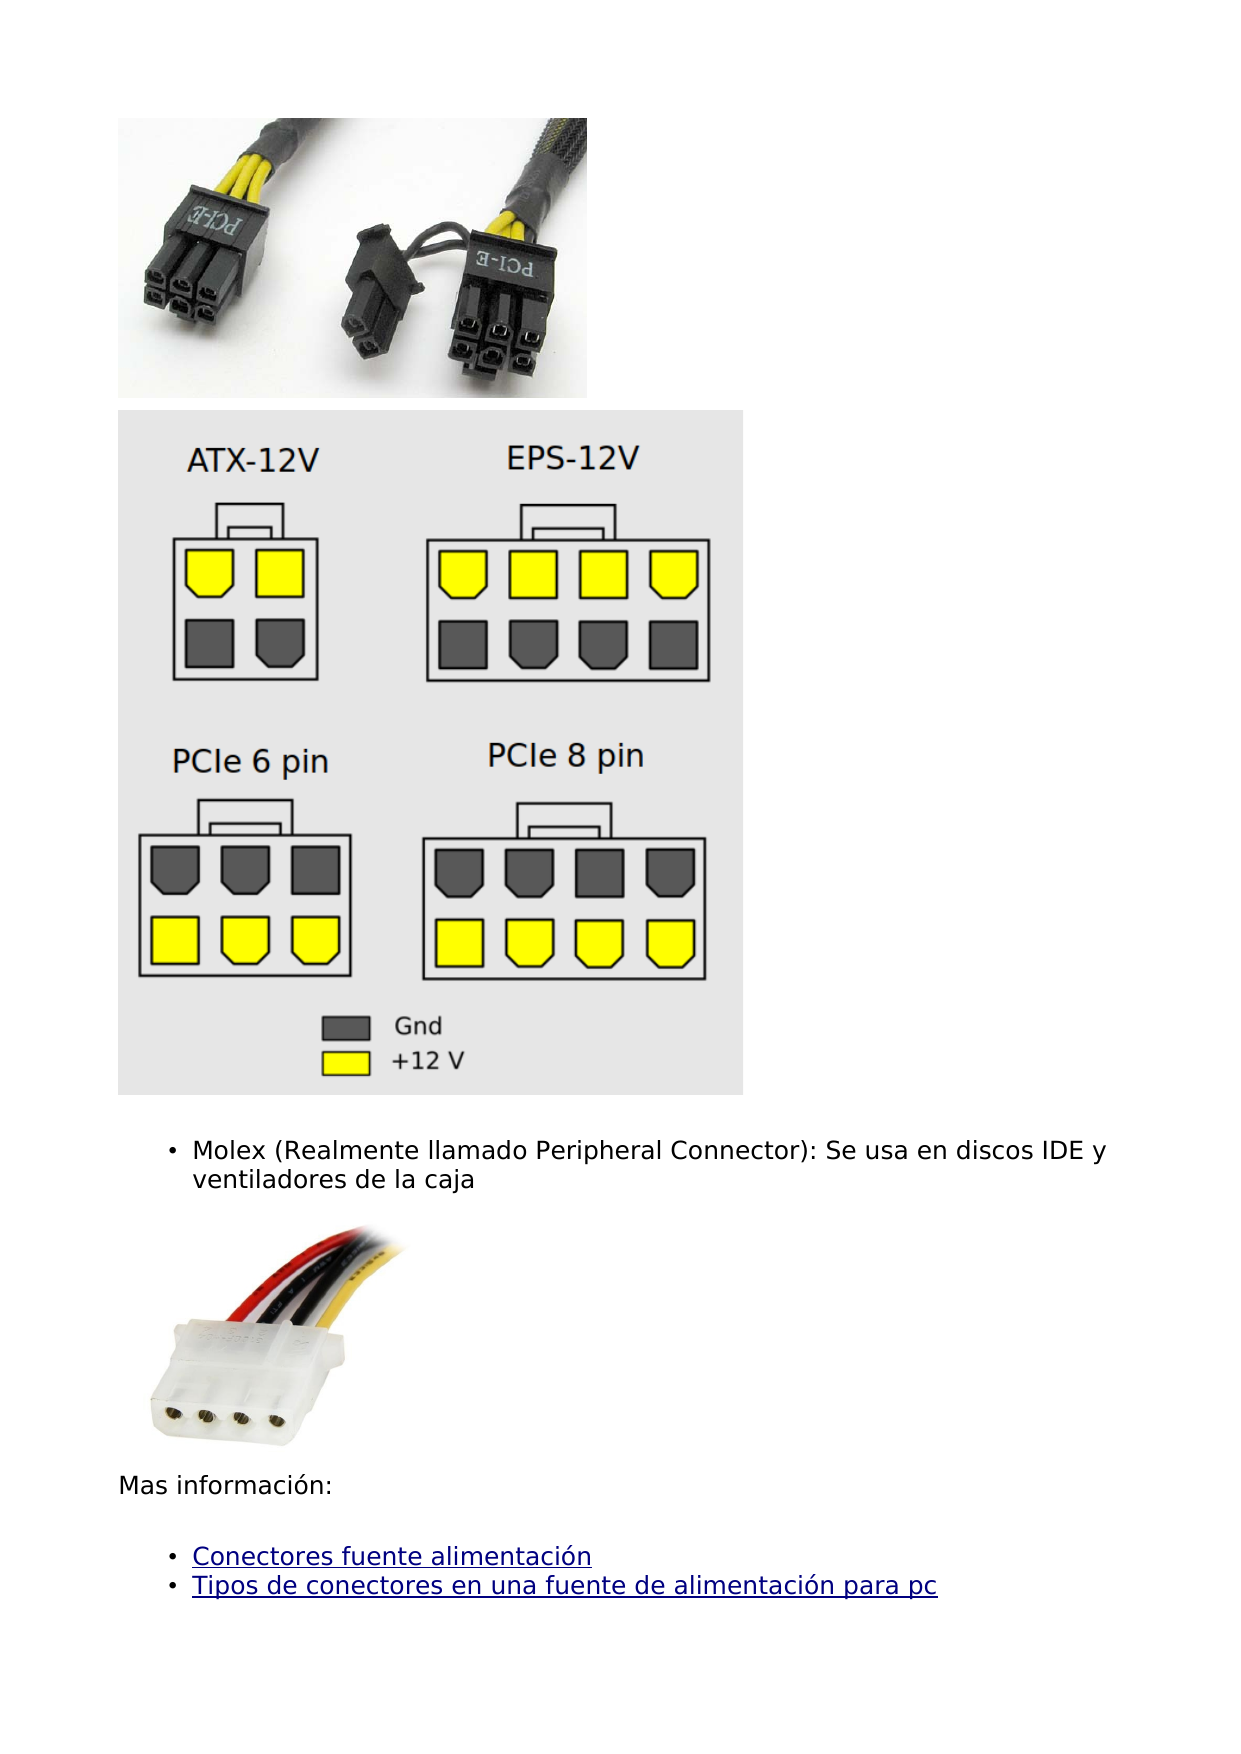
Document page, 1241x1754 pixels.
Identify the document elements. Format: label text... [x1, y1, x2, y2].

list Conectores fuente alimentación [177, 1542, 1122, 1571]
picture [118, 118, 587, 398]
text Mas información: [118, 1471, 1122, 1500]
list Tipos de conectores en una fuente de alimentación para pc [177, 1571, 1122, 1600]
picture [118, 1194, 431, 1459]
picture [118, 410, 744, 1095]
list Molex (Realmente llamado Peripheral Connector): Se usa en discos IDE y ventiladores de la caja [177, 1136, 1122, 1195]
